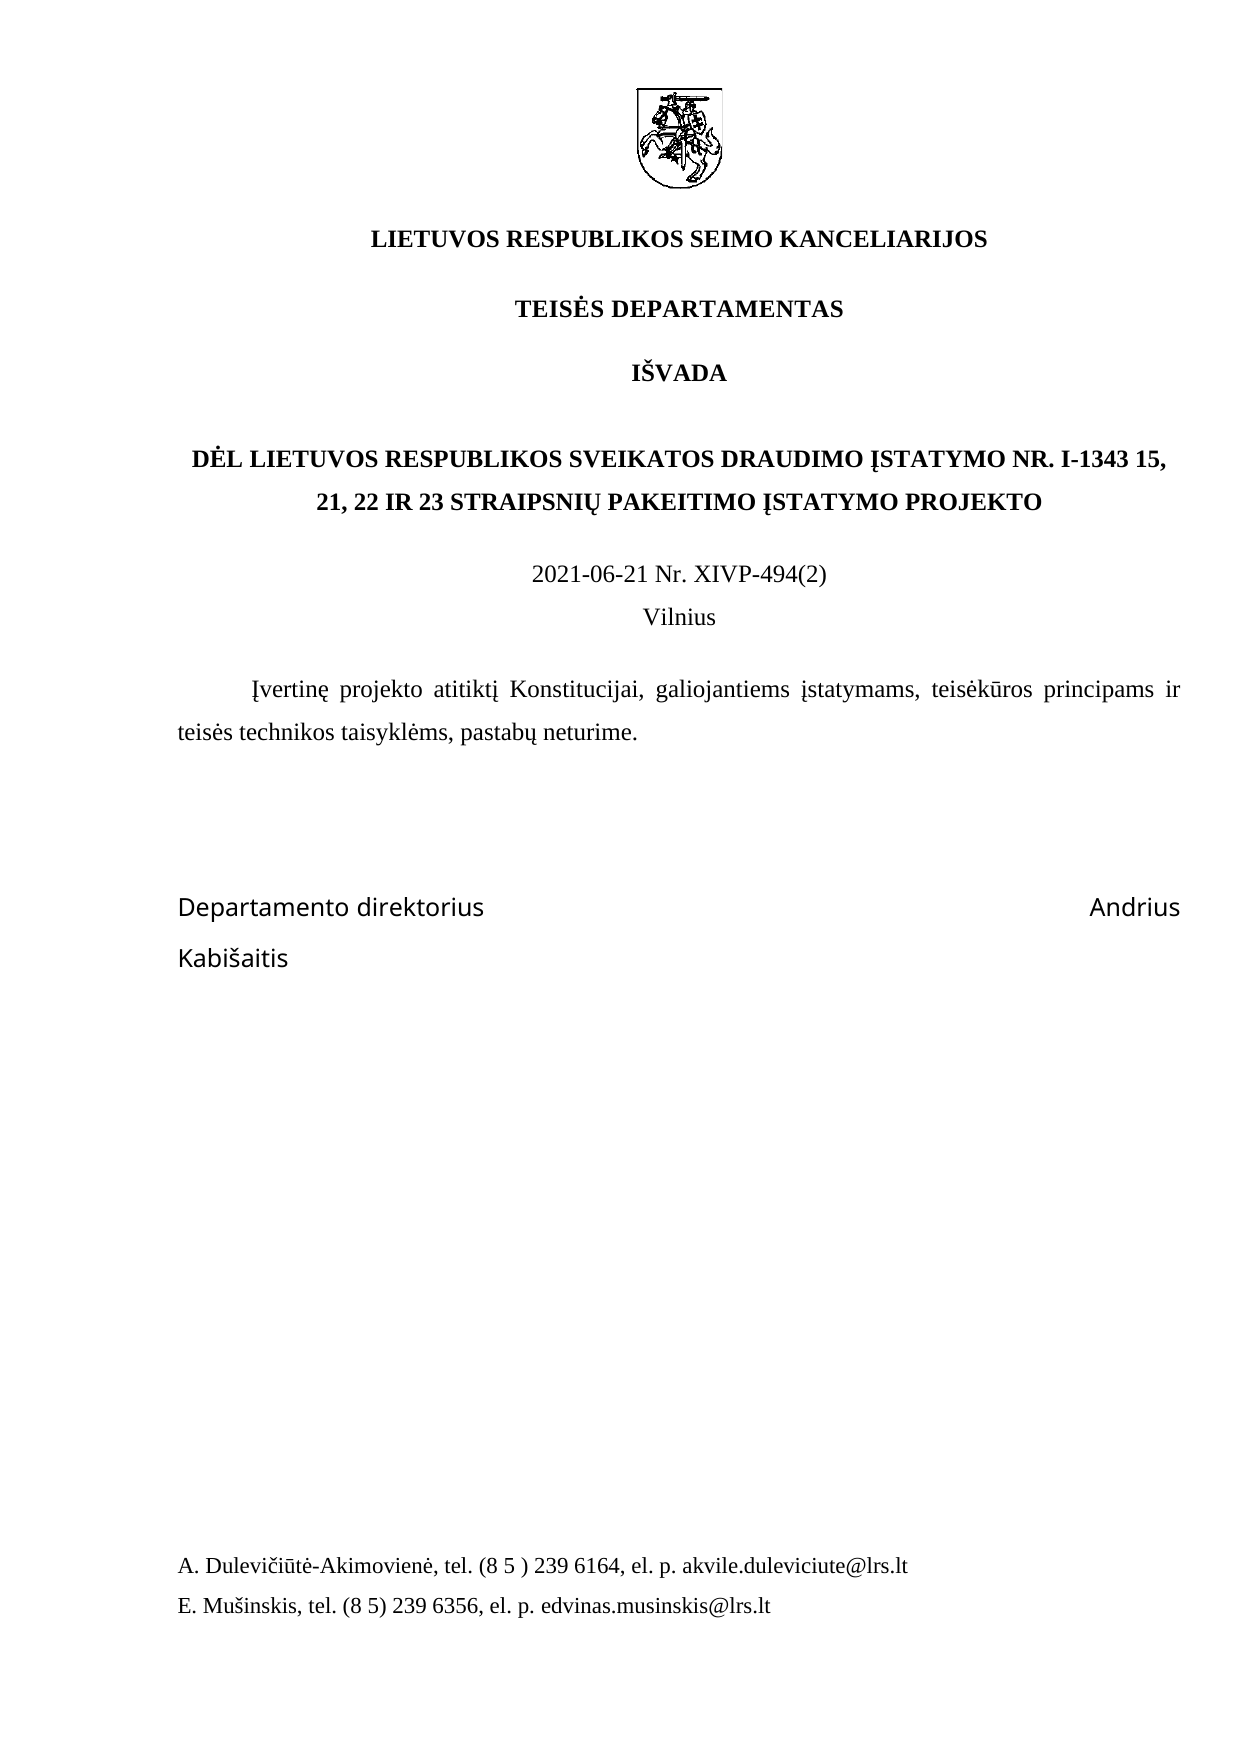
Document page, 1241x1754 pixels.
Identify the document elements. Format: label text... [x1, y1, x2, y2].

text IŠVADA [177, 358, 1181, 387]
text E. Mušinskis, tel. (8 5) 239 6356, el. p. edvinas.musinskis@lrs.lt [177, 1592, 1181, 1618]
text LIETUVOS RESPUBLIKOS SEIMO KANCELIARIJOS [177, 224, 1181, 253]
text TEISĖS DEPARTAMENTAS [177, 294, 1181, 323]
text Įvertinę projekto atitiktį Konstitucijai, galiojantiems įstatymams, teisėkūros principams ir teisės technikos taisyklėms, pastabų neturime. [177, 674, 1181, 746]
text Vilnius [177, 602, 1181, 631]
text A. Dulevičiūtė-Akimovienė, tel. (8 5 ) 239 6164, el. p. akvile.duleviciute@lrs.lt [177, 1553, 1181, 1579]
text DĖL LIETUVOS RESPUBLIKOS SVEIKATOS DRAUDIMO ĮSTATYMO NR. I-1343 15, 21, 22 IR 23 STRAIPSNIŲ PAKEITIMO ĮSTATYMO PROJEKTO [177, 444, 1181, 516]
text 2021-06-21 Nr. XIVP-494(2) [177, 559, 1181, 588]
text Departamento direktorius Andrius Kabišaitis [177, 890, 1181, 975]
